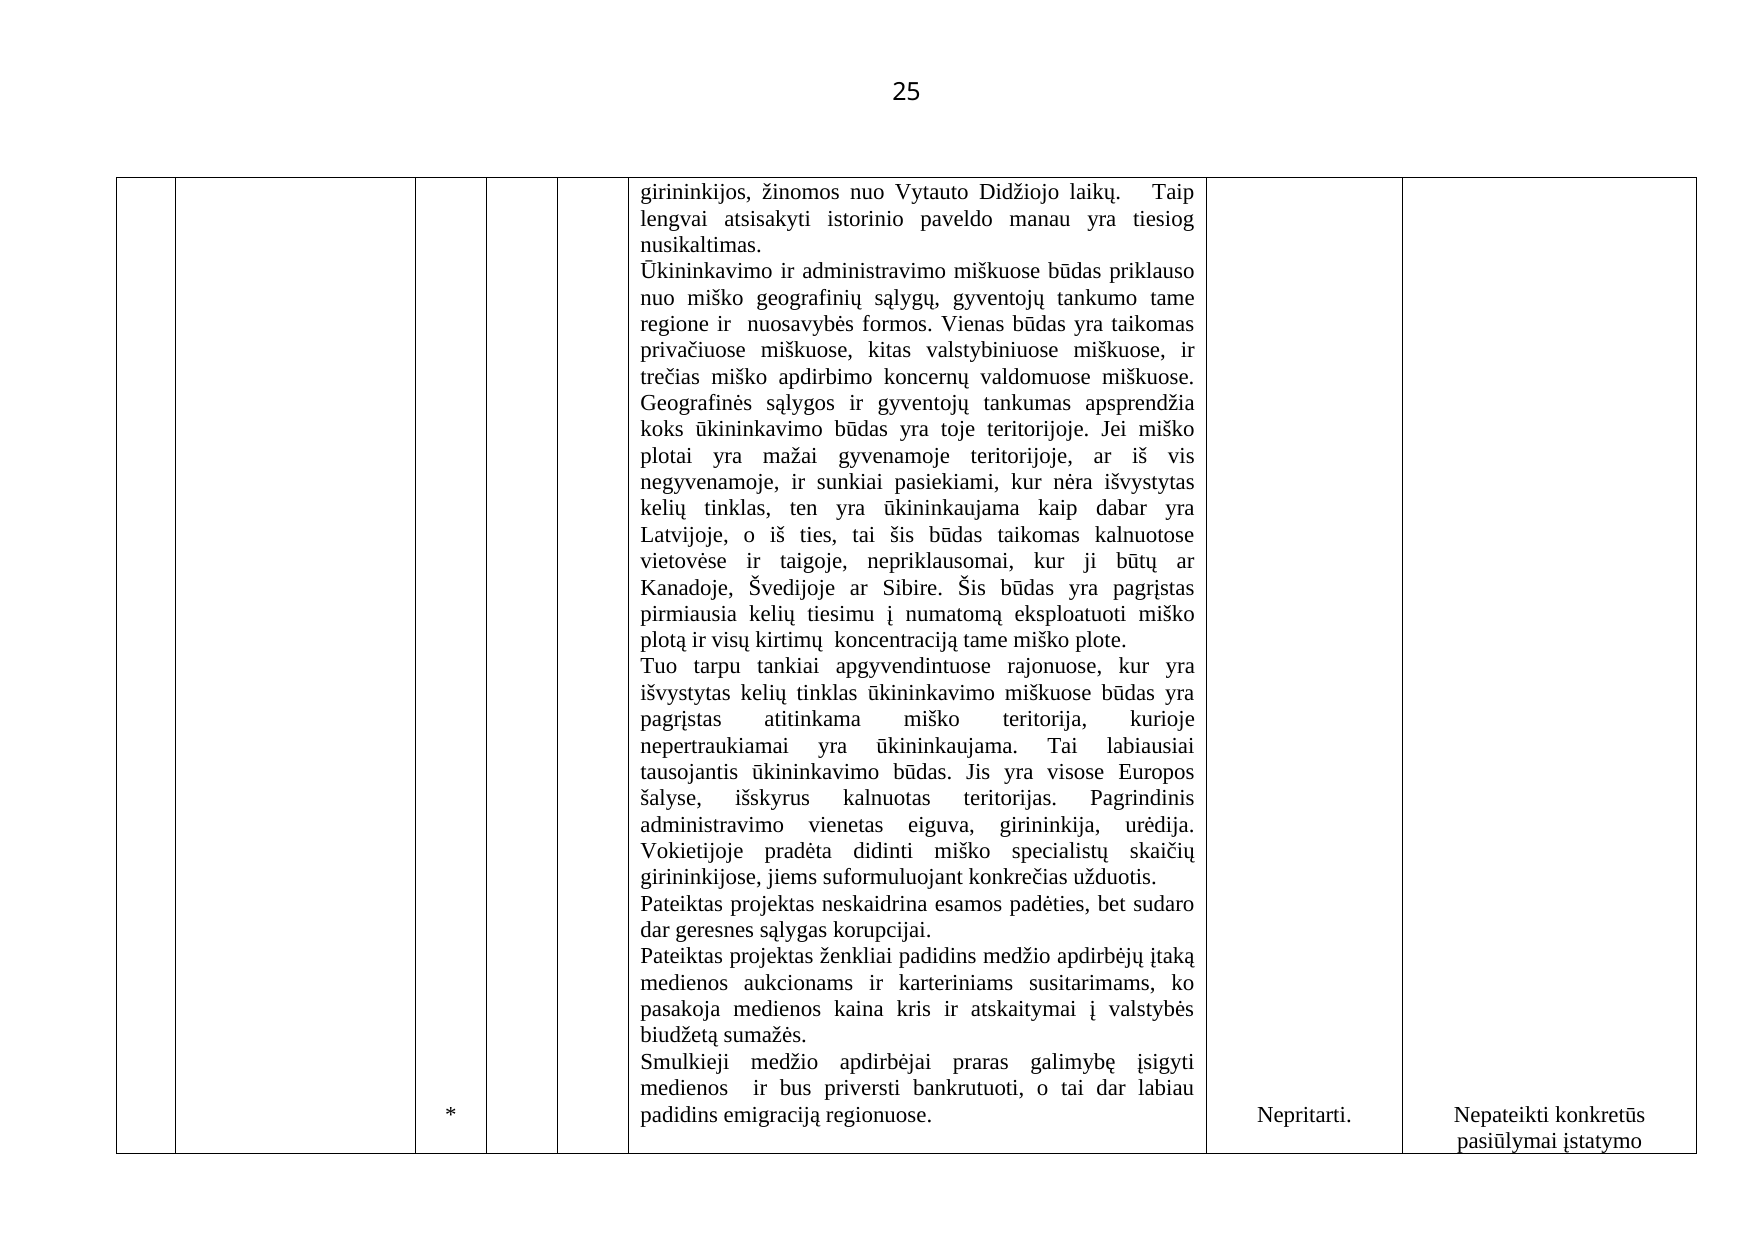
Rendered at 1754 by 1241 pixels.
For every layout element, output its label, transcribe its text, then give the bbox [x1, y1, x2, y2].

table_cell [558, 178, 628, 1153]
table_cell Nepritarti. [1207, 178, 1402, 1153]
table_cell Nepateikti konkretūs pasiūlymai įstatymo [1403, 178, 1696, 1153]
table_cell [487, 178, 557, 1153]
table_cell [176, 178, 415, 1153]
table_cell [117, 178, 175, 1153]
table_cell * [416, 178, 486, 1153]
table_cell Argumentai: Lietuvos valstybiniai miškai yra didžiausias ir beatsikuriantis valstybės turtas, kurio užauginimo trukmė vidutiniškai yra 80 metų. Tai yra mūsų kartos įveistą mišką galės nukirsti tik mūsų provaikaičiai. Šio valstybės turto svarbiausias bruožas jo daugiafunkciškumas, kas užtikrina žmogui sveiką gyvenimo aplinką. Tikrosios miško vertės žmogus dar neišmoko apskaičiuoti. Miško ištekliaus auginimo produktas yra mediena, kuri bendroje miško vertėje nėra pagrindinė. Todėl miško įmonei pilnai negalima taikyti kitų ūkio subjekto valdymą reglamentuojančių įstatymą, nes miško įmonė negali bankrutuoti, jos pagrindinis veiklos tikslas nėra pelno siekimas, ši įmonė atlieka valstybės paskirtus privalomuosius darbus. Europos šalių miško įmonėse yra vedama kompleksinė veikla ir nustatant šių įmonių teisinį reguliavimą yra visada atsižvelgiama į šio turto valdymo ir naudojimo specifiką. Tad daugelyje Europos šalių miško įmonės yra valdomos pagal specialius miškų įstatymus, bet ne įmonių, pvz. Lenkijoje. Lenkijos valstybiniai miškai neturi juridinio statuso, šios specifinės įmonės vadovaujasi miškų įstatymu. Miško įmonę paversti pelninga nėra sudėtinga tereikia tiesiog padidinti kirtimo normą arba dar paprasčiau pradėti kirsti rinktinius kirtimus. Bet mano įsitikinimu tai visiškai netoliaregiškas kelias. Todėl projekte pasiūliau valstybės įmonių susivienijimo (asociacijos) „Lietuvos valstybiniai miškai“ teisinio reguliavimo principą. Manau kad šis variantas yra artimiausias didžiausio Lietuvos valstybės turto valdymo ir naudojimo prigimtinei dvasiai. Mano siūlomu atveju nereikėtų perregistruoti Lietuvos valstybinių miškų ir tokiu būdu sutaupytume nemažai lėšų, o bendra reforma leistų peratestuoti valstybės įmonių miškų urėdus. Kitas svarbus klausimas yra tai, kad Lietuvos Vyriausybės uždavinys yra rasti kompromisą tarp dviejų antigonistinių iš prigimties veiksnių. Tai optimalios miško kirtimo normos ir siekio miškų ūkio ūkinės veiklos gauti kuo daugiau pajamų: tai yra parduoti miško produkciją kuo brangiau, o kai tuo tarpu medžio apdirbimo įmonių siekis yra miško žaliavą nupirkti kuo pigiau. Taigi ši dilema turi būti sprendžiama pačiu aukščiausiu lygiu. Metas Lietuvoje pradėti kalbėti iš esmės apie viso miško komplekso vystymo strategiją. Aplinkos ministerijos parengtas projektas nėra ekonomiškai, nei politiškai pagrįstas. Yra sugriaunama nusistovėjusi ūkininkavimo miške sistema: miško įmonė, girininkija, eiguva. Šiandien yra išsaugotos, kai kurios girininkijos, žinomos nuo Vytauto Didžiojo laikų. Taip lengvai atsisakyti istorinio paveldo manau yra tiesiog nusikaltimas. Ūkininkavimo ir administravimo miškuose būdas priklauso nuo miško geografinių sąlygų, gyventojų tankumo tame regione ir nuosavybės formos. Vienas būdas yra taikomas privačiuose miškuose, kitas valstybiniuose miškuose, ir trečias miško apdirbimo koncernų valdomuose miškuose. Geografinės sąlygos ir gyventojų tankumas apsprendžia koks ūkininkavimo būdas yra toje teritorijoje. Jei miško plotai yra mažai gyvenamoje teritorijoje, ar iš vis negyvenamoje, ir sunkiai pasiekiami, kur nėra išvystytas kelių tinklas, ten yra ūkininkaujama kaip dabar yra Latvijoje, o iš ties, tai šis būdas taikomas kalnuotose vietovėse ir taigoje, nepriklausomai, kur ji būtų ar Kanadoje, Švedijoje ar Sibire. Šis būdas yra pagrįstas pirmiausia kelių tiesimu į numatomą eksploatuoti miško plotą ir visų kirtimų koncentraciją tame miško plote. Tuo tarpu tankiai apgyvendintuose rajonuose, kur yra išvystytas kelių tinklas ūkininkavimo miškuose būdas yra pagrįstas atitinkama miško teritorija, kurioje nepertraukiamai yra ūkininkaujama. Tai labiausiai tausojantis ūkininkavimo būdas. Jis yra visose Europos šalyse, išskyrus kalnuotas teritorijas. Pagrindinis administravimo vienetas eiguva, girininkija, urėdija. Vokietijoje pradėta didinti miško specialistų skaičių girininkijose, jiems suformuluojant konkrečias užduotis. Pateiktas projektas neskaidrina esamos padėties, bet sudaro dar geresnes sąlygas korupcijai. Pateiktas projektas ženkliai padidins medžio apdirbėjų įtaką medienos aukcionams ir karteriniams susitarimams, ko pasakoja medienos kaina kris ir atskaitymai į valstybės biudžetą sumažės. Smulkieji medžio apdirbėjai praras galimybę įsigyti medienos ir bus priversti bankrutuoti, o tai dar labiau padidins emigraciją regionuose. Siūlau: Siūlau atgaivinti diskusijas apie celiuliozės fabriko statybą Lietuvoje, nes kasmet supūdome apie 30 proc. smulkios medienos, jos tiesiog niekam nereikia. Skiedros gamyba to klausimo neišsprendžia. Ir pagaliau iš esmės pradėti nagrinėti LR Vyriausybėje viso miško komplekso, kaip didžiausio valstybės turto, vystymo galimybes ir suplanuoti savo strategiją, kad toliau Lietuva nebebūtų Švedijos koncernų strategine žaliavos tiekėja. Gerai išanalizuoti miško sektoriaus veiklą Lenkijoje ir Vokietijoje ir tik tada priimti sprendimą, kuriuo keliu eiti. Depolituozuoti valstybinę tarnybą. Siūlau Lietuvos Respublikos Seimui įpareigoti Vyriausybę parengti antikorupcinę programą miškų sektoriuje, kurioje būtų numatyta: 4.1. Sustiprinti ūkininkavimo valstybiniuose miškuose kontrolę, įdarbinant bent po tris miškininkus Valstybės audito įstaigoje, Viešųjų pirkimų įstaigoje, tam kad kontrolė būtų profesionali. 4.2. Sustiprinti STT ir prokuratūros veiklą tiriant piktnaudžiavimo atvejus. 4.3. Pagerinti ir sustiprinti Valstybinei miškų tarnybai priklausančios miškų kontrolės skyrių. 4.4. Valstybinio miškų sektoriaus vadovaujantys darbuotojai neturi teisės užsiimti miško ir medienos perdirbimu privačiame sektoriuje. 4.5. Peržiūrėti ūkininkavimo ir apskaitos taisykles, bei nuostatus, juos sukonkretinant, kad juos vykdantys darbuotojai galėtų norminių dokumentų nurodymus įvykdyti, o kontrolierius nesudėtingai patikrinti, tam, kad būtų pašalintas subjektyvumas. 4.6. Prie Miško urėdijų įsteigti valdybas, o urėdas atsiskaitytų Miško valstybės įmonių susivienijimui (asociacijai) „Lietuvos valstybiniai miškai“ valdybai prie Aplinkos ministerijos. Kas penki metai miškų urėdijoje atlikti išsamų kompleksinį patikrinimą, kuris turi būti susietas su tinkamumu toliau eiti miško urėdo pareigas. Sustiprinti žemiausią ūkininkavimo miške grandį – girininkiją ir girininko atsakomybę už ūkininkavimą jo valdomame miško plote. Išskaidrinti ūkininkavimo miške procesus ir tuo padidinti miško įnašą, kaip didžiausio valstybės turto, į biudžetą, gali tik šį procesą atlikdami miškininkai, kurie yra praėję visas miško valdymo grandis ir puikiai žino visus neskaidrumo plyšius. Didžiausio valstybės turto miško valdymo negali reformuoti žmonės nedirbę tiesiogiai miške. Nes jie tiesiog tam neturi patirties. Deja, šią „reformą“ parengė kaip tik kabinetiniai ir žmonės. [629, 178, 1206, 1153]
